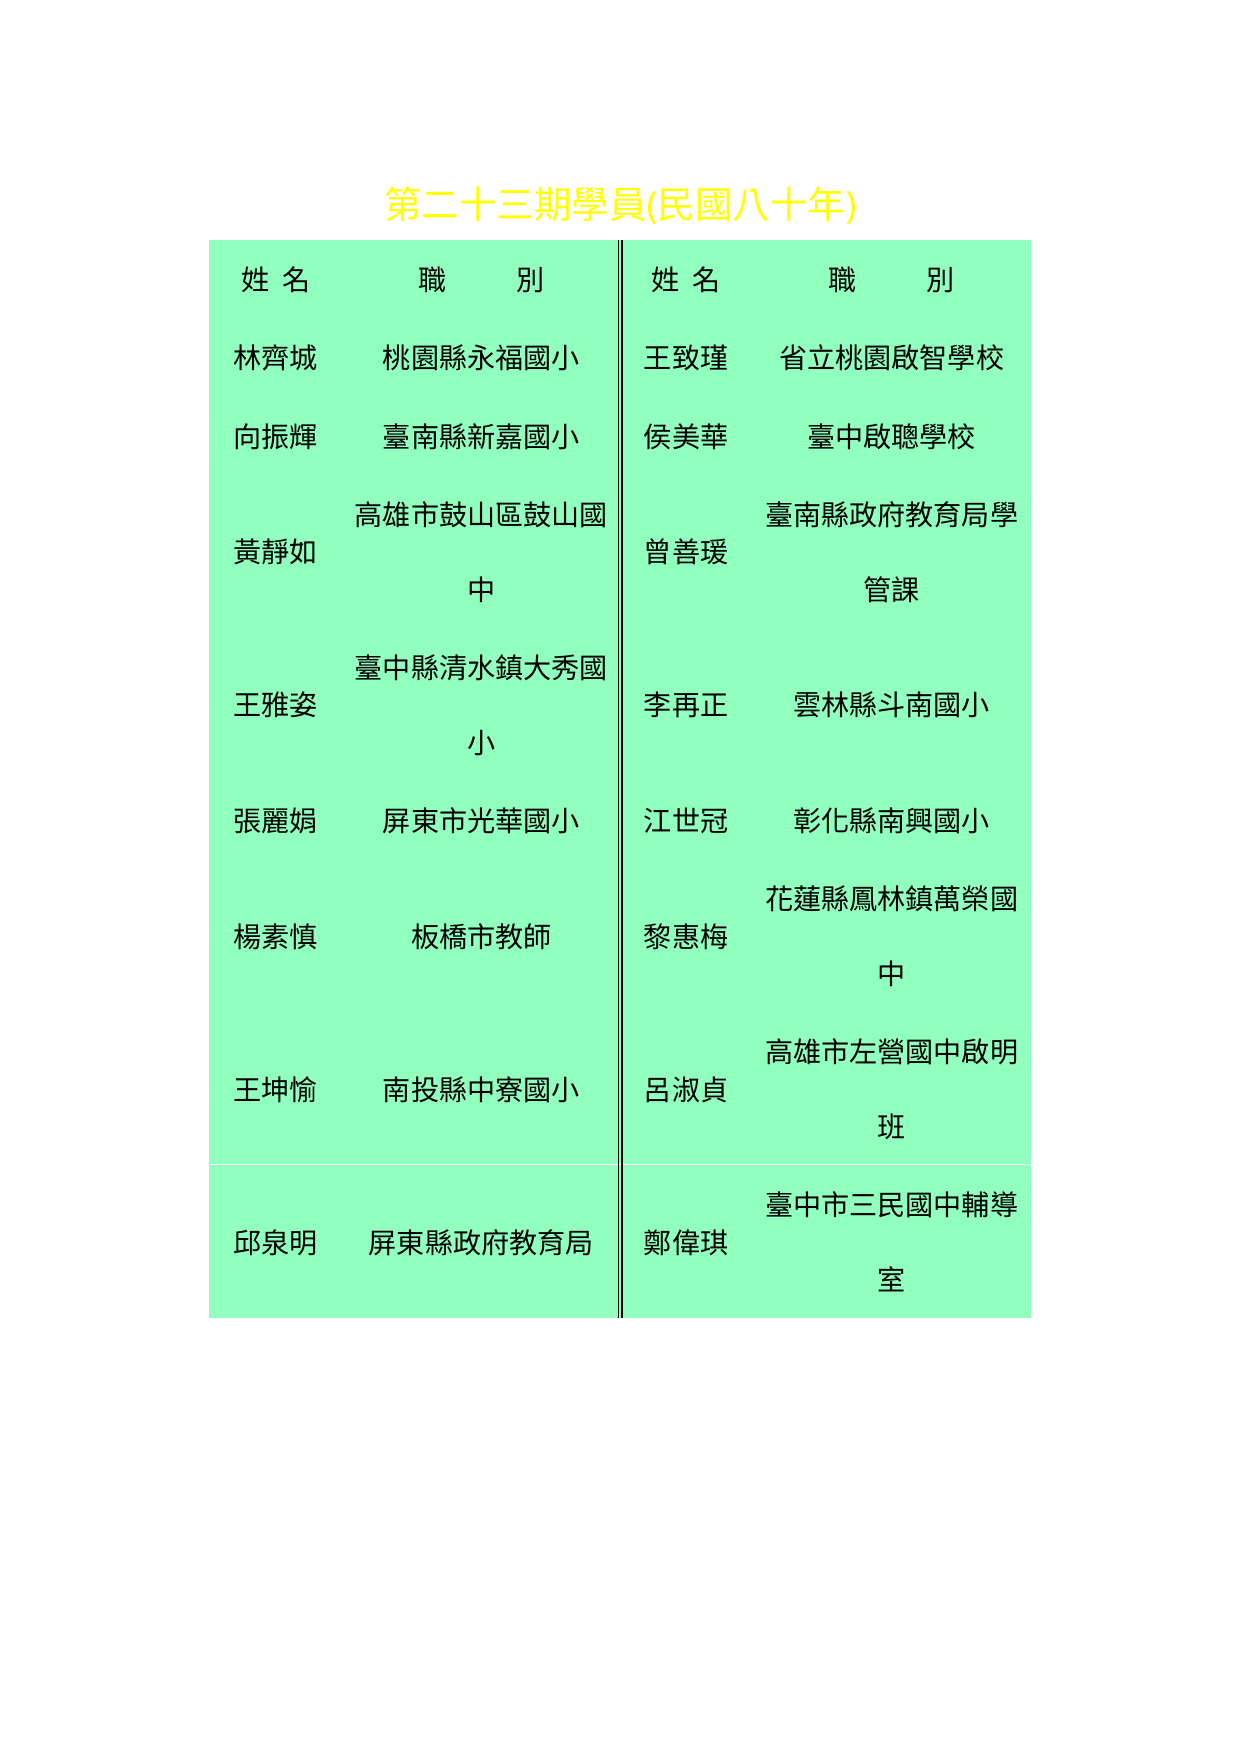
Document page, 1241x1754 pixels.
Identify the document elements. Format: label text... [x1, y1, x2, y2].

table_header 姓 名 [623, 240, 751, 318]
table_cell 臺中縣清水鎮大秀國小 [342, 627, 618, 780]
table_cell 省立桃園啟智學校 [751, 318, 1031, 396]
table_header 職 別 [342, 240, 618, 318]
table_cell 雲林縣斗南國小 [751, 627, 1031, 780]
table_cell 鄭偉琪 [623, 1165, 751, 1318]
table_cell 王雅姿 [209, 627, 342, 780]
table_header 職 別 [751, 240, 1031, 318]
table_cell 花蓮縣鳳林鎮萬榮國中 [751, 858, 1031, 1011]
table_cell 曾善瑗 [623, 474, 751, 627]
table_cell 臺中啟聰學校 [751, 396, 1031, 474]
table_cell 臺南縣政府教育局學管課 [751, 474, 1031, 627]
table_cell 向振輝 [209, 396, 342, 474]
table_cell 黃靜如 [209, 474, 342, 627]
table_cell 高雄市鼓山區鼓山國中 [342, 474, 618, 627]
table_cell 屏東縣政府教育局 [342, 1165, 618, 1318]
table_cell 李再正 [623, 627, 751, 780]
table_header 姓 名 [209, 240, 342, 318]
table_cell 黎惠梅 [623, 858, 751, 1011]
table_cell 王坤愉 [209, 1011, 342, 1164]
table_cell 呂淑貞 [623, 1011, 751, 1164]
table_cell 張麗娟 [209, 780, 342, 858]
table_cell 王致瑾 [623, 318, 751, 396]
table_cell 臺中市三民國中輔導室 [751, 1165, 1031, 1318]
table_cell 桃園縣永福國小 [342, 318, 618, 396]
table_cell 高雄市左營國中啟明班 [751, 1011, 1031, 1164]
table_cell 臺南縣新嘉國小 [342, 396, 618, 474]
table_cell 楊素慎 [209, 858, 342, 1011]
table_cell 林齊城 [209, 318, 342, 396]
table_cell 江世冠 [623, 780, 751, 858]
table_cell 南投縣中寮國小 [342, 1011, 618, 1164]
table_cell 邱泉明 [209, 1165, 342, 1318]
text 第二十三期學員(民國八十年) [187, 164, 1053, 239]
table_cell 屏東市光華國小 [342, 780, 618, 858]
table_cell 板橋市教師 [342, 858, 618, 1011]
table_cell 侯美華 [623, 396, 751, 474]
table_cell 彰化縣南興國小 [751, 780, 1031, 858]
